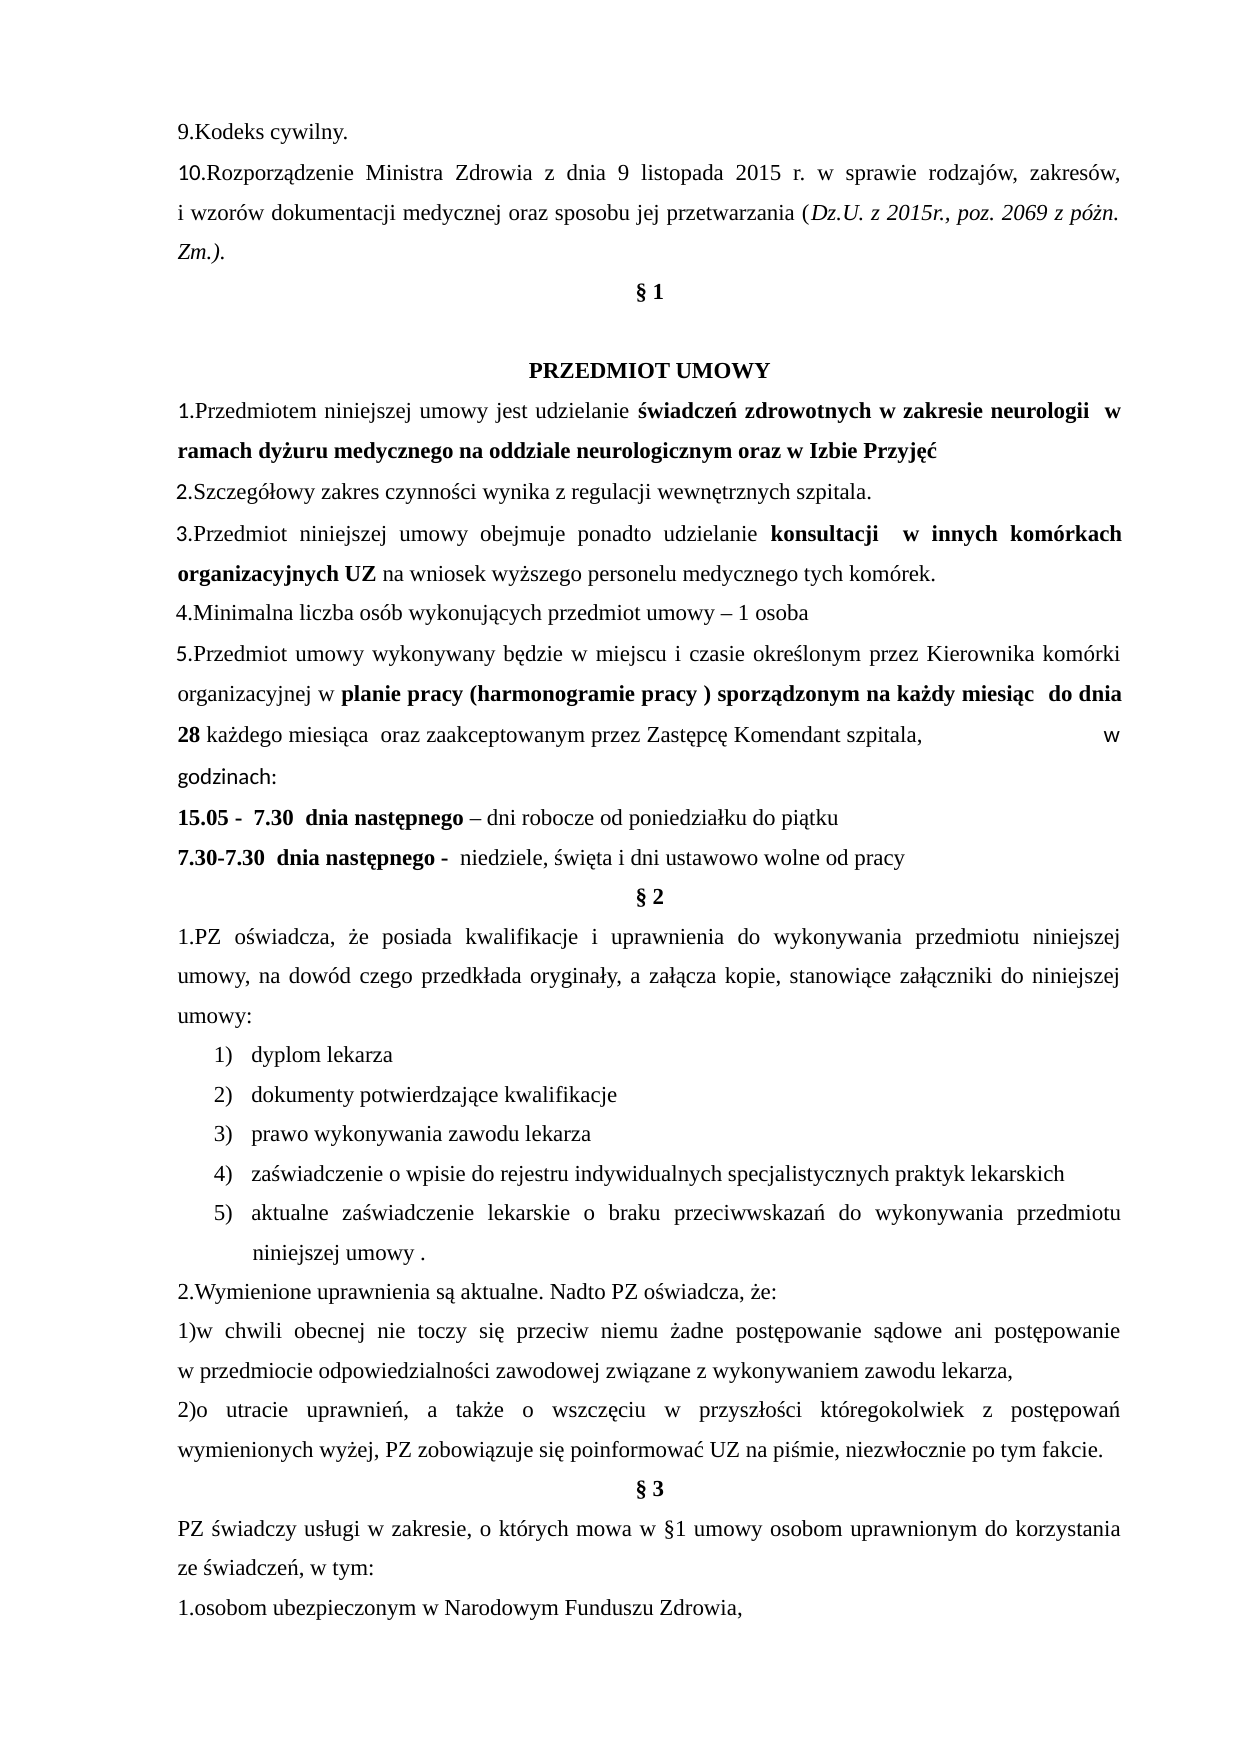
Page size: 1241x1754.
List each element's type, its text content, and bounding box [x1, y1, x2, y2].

list 15.05 - 7.30 dnia następnego – dni robocze od poniedziałku do piątku [177, 804, 1122, 831]
list dyplom lekarza [213, 1041, 1122, 1067]
list prawo wykonywania zawodu lekarza [213, 1120, 1122, 1146]
text PZ świadczy usługi w zakresie, o których mowa w §1 umowy osobom uprawnionym do korzystania ze świadczeń, w tym: [177, 1515, 1122, 1581]
list Przedmiot umowy wykonywany będzie w miejscu i czasie określonym przez Kierownika komórki organizacyjnej w planie pracy (harmonogramie pracy ) sporządzonym na każdy miesiąc do dnia 28 każdego miesiąca oraz zaakceptowanym przez Zastępcę Komendant szpitala, w godzinach: [176, 639, 1122, 790]
list o utracie uprawnień, a także o wszczęciu w przyszłości któregokolwiek z postępowań wymienionych wyżej, PZ zobowiązuje się poinformować UZ na piśmie, niezwłocznie po tym fakcie. [177, 1396, 1122, 1462]
list 7.30-7.30 dnia następnego - niedziele, święta i dni ustawowo wolne od pracy [177, 844, 1122, 870]
list dokumenty potwierdzające kwalifikacje [213, 1081, 1122, 1107]
text § 3 [177, 1475, 1122, 1502]
text PRZEDMIOT UMOWY [177, 357, 1122, 383]
text § 2 [177, 883, 1122, 909]
list Rozporządzenie Ministra Zdrowia z dnia 9 listopada 2015 r. w sprawie rodzajów, zakresów, i wzorów dokumentacji medycznej oraz sposobu jej przetwarzania (Dz.U. z 2015r., poz. 2069 z póżn. Zm.). [177, 158, 1122, 264]
list Przedmiot niniejszej umowy obejmuje ponadto udzielanie konsultacji w innych komórkach organizacyjnych UZ na wniosek wyższego personelu medycznego tych komórek. [176, 519, 1122, 586]
list osobom ubezpieczonym w Narodowym Funduszu Zdrowia, [177, 1594, 1122, 1620]
list zaświadczenie o wpisie do rejestru indywidualnych specjalistycznych praktyk lekarskich [213, 1159, 1122, 1186]
list Przedmiotem niniejszej umowy jest udzielanie świadczeń zdrowotnych w zakresie neurologii w ramach dyżuru medycznego na oddziale neurologicznym oraz w Izbie Przyjęć [177, 396, 1122, 464]
list aktualne zaświadczenie lekarskie o braku przeciwwskazań do wykonywania przedmiotu niniejszej umowy . [213, 1199, 1122, 1265]
list Kodeks cywilny. [177, 118, 1122, 144]
list w chwili obecnej nie toczy się przeciw niemu żadne postępowanie sądowe ani postępowanie w przedmiocie odpowiedzialności zawodowej związane z wykonywaniem zawodu lekarza, [177, 1317, 1122, 1383]
list Szczegółowy zakres czynności wynika z regulacji wewnętrznych szpitala. [176, 477, 1122, 505]
text § 1 [177, 278, 1122, 304]
list Minimalna liczba osób wykonujących przedmiot umowy – 1 osoba [176, 599, 1122, 626]
list Wymienione uprawnienia są aktualne. Nadto PZ oświadcza, że: [177, 1278, 1122, 1304]
list PZ oświadcza, że posiada kwalifikacje i uprawnienia do wykonywania przedmiotu niniejszej umowy, na dowód czego przedkłada oryginały, a załącza kopie, stanowiące załączniki do niniejszej umowy: [177, 923, 1122, 1028]
